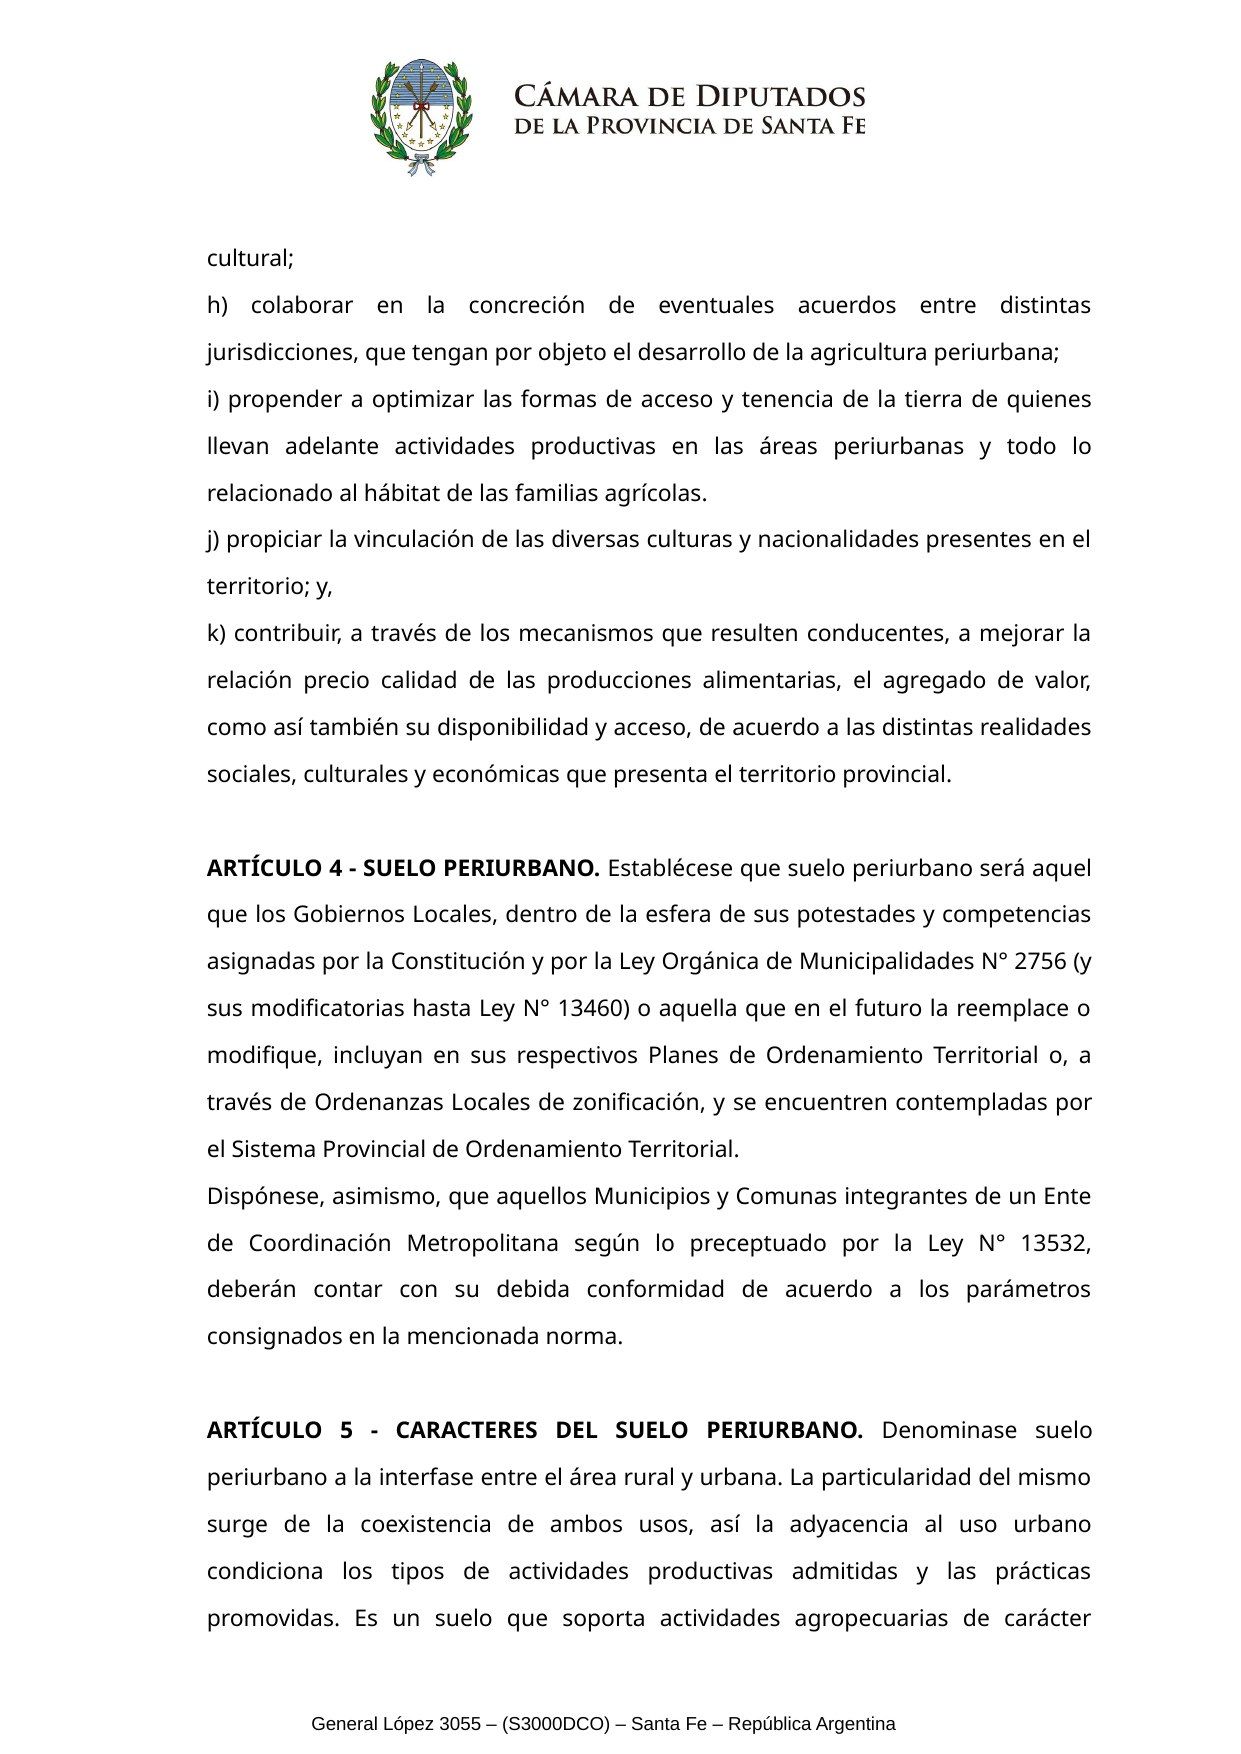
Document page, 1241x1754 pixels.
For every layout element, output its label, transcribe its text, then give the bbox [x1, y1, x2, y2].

picture [370, 59, 866, 181]
text j) propiciar la vinculación de las diversas culturas y nacionalidades presentes en el territorio; y, [207, 523, 1093, 602]
text cultural; [207, 242, 1093, 273]
text Dispónese, asimismo, que aquellos Municipios y Comunas integrantes de un Ente de Coordinación Metropolitana según lo preceptuado por la Ley N° 13532, deberán contar con su debida conformidad de acuerdo a los parámetros consignados en la mencionada norma. [207, 1180, 1093, 1352]
text ARTÍCULO 4 - SUELO PERIURBANO. Establécese que suelo periurbano será aquel que los Gobiernos Locales, dentro de la esfera de sus potestades y competencias asignadas por la Constitución y por la Ley Orgánica de Municipalidades N° 2756 (y sus modificatorias hasta Ley N° 13460) o aquella que en el futuro la reemplace o modifique, incluyan en sus respectivos Planes de Ordenamiento Territorial o, a través de Ordenanzas Locales de zonificación, y se encuentren contempladas por el Sistema Provincial de Ordenamiento Territorial. [207, 852, 1093, 1164]
text i) propender a optimizar las formas de acceso y tenencia de la tierra de quienes llevan adelante actividades productivas en las áreas periurbanas y todo lo relacionado al hábitat de las familias agrícolas. [207, 383, 1093, 508]
text k) contribuir, a través de los mecanismos que resulten conducentes, a mejorar la relación precio calidad de las producciones alimentarias, el agregado de valor, como así también su disponibilidad y acceso, de acuerdo a las distintas realidades sociales, culturales y económicas que presenta el territorio provincial. [207, 617, 1093, 789]
text h) colaborar en la concreción de eventuales acuerdos entre distintas jurisdicciones, que tengan por objeto el desarrollo de la agricultura periurbana; [207, 289, 1093, 367]
text ARTÍCULO 5 - CARACTERES DEL SUELO PERIURBANO. Denominase suelo periurbano a la interfase entre el área rural y urbana. La particularidad del mismo surge de la coexistencia de ambos usos, así la adyacencia al uso urbano condiciona los tipos de actividades productivas admitidas y las prácticas promovidas. Es un suelo que soporta actividades agropecuarias de carácter [207, 1414, 1093, 1633]
